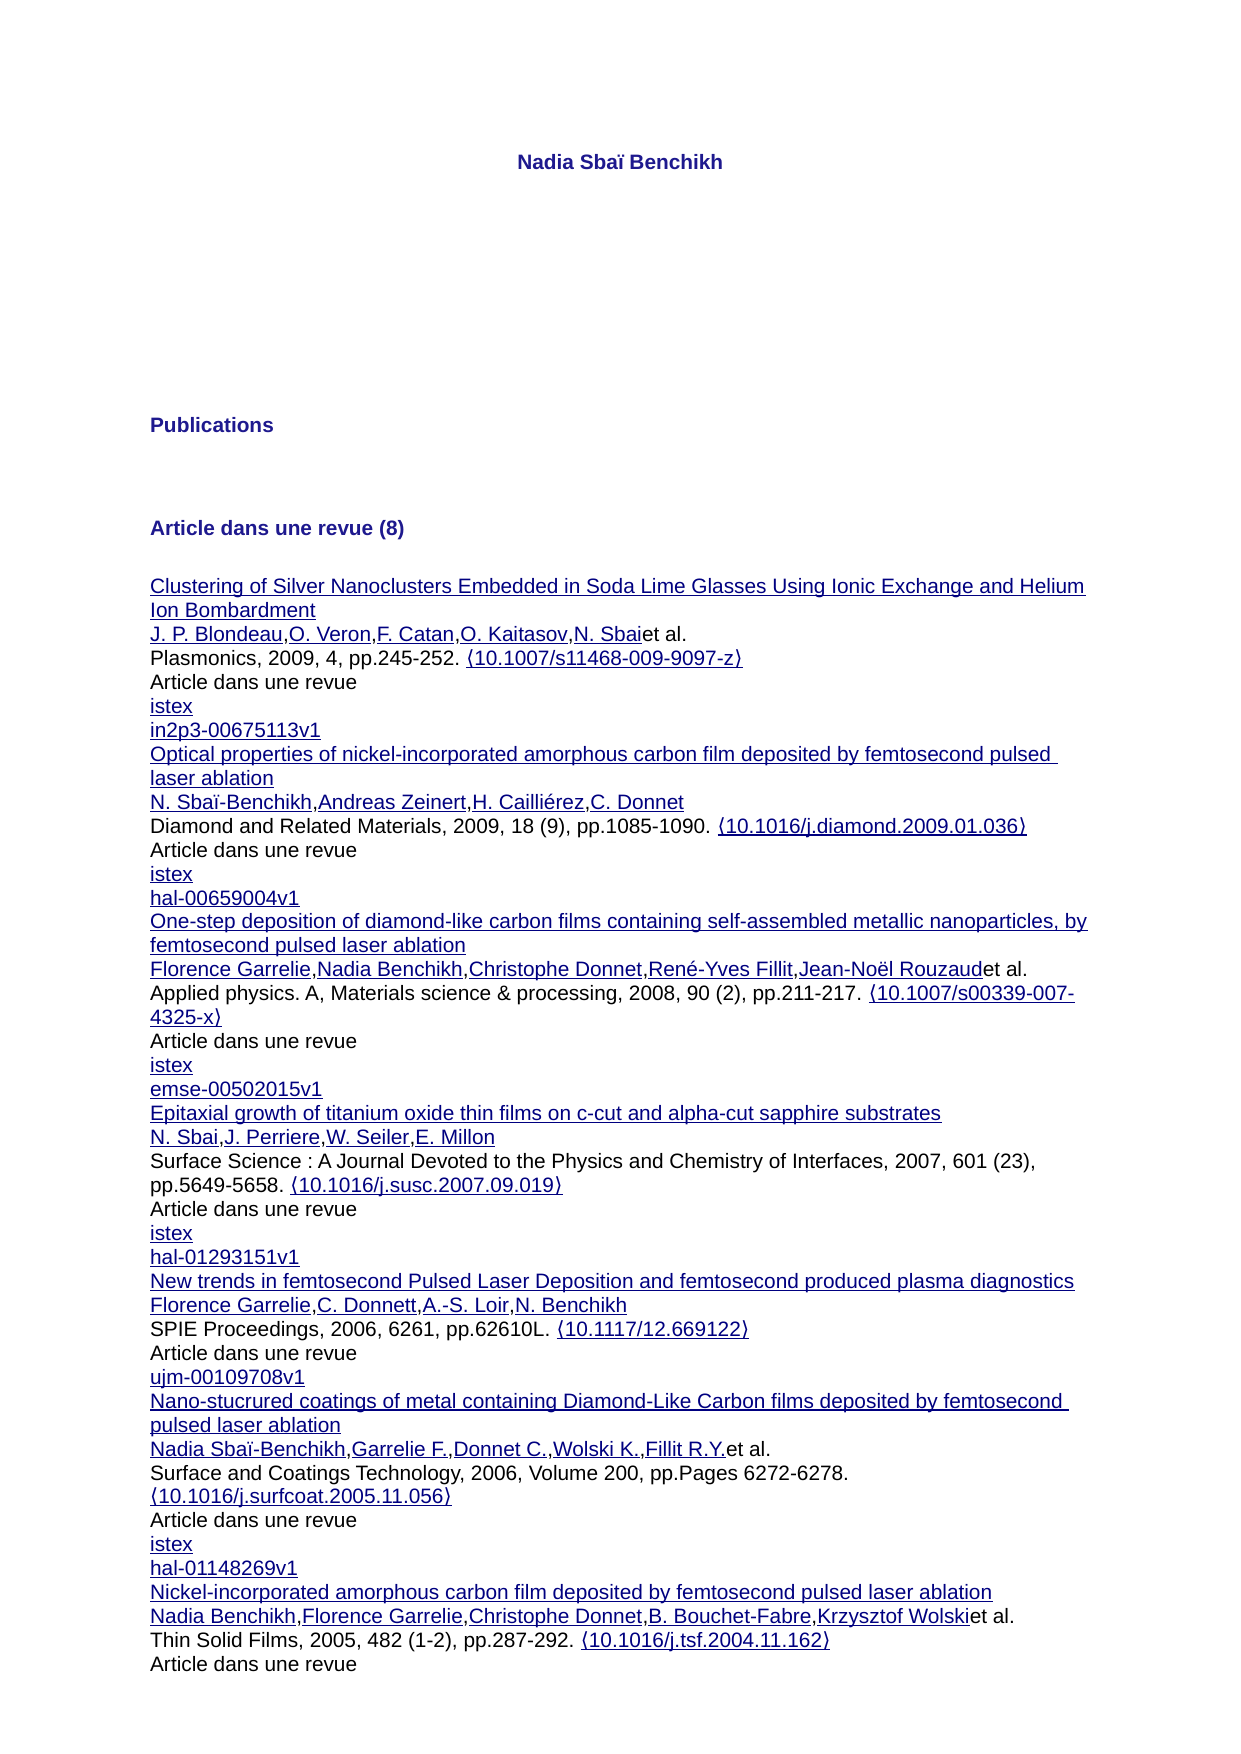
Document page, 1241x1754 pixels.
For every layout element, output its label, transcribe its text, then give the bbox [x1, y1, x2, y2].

table_cell Epitaxial growth of titanium oxide thin films on c-cut and alpha-cut sapphire substrates N. Sbai,J. Perriere,W. Seiler,E. Millon Surface Science : A Journal Devoted to the Physics and Chemistry of Interfaces, 2007, 601 (23), pp.5649-5658. ⟨10.1016/j.susc.2007.09.019⟩ Article dans une revue istex hal-01293151v1 [150, 1101, 1090, 1269]
table_cell Nano-stucrured coatings of metal containing Diamond-Like Carbon films deposited by femtosecond pulsed laser ablation Nadia Sbaï-Benchikh,Garrelie F.,Donnet C.,Wolski K.,Fillit R.Y.et al. Surface and Coatings Technology, 2006, Volume 200, pp.Pages 6272-6278. ⟨10.1016/j.surfcoat.2005.11.056⟩ Article dans une revue istex hal-01148269v1 [150, 1389, 1090, 1580]
subtitle Nadia Sbaï Benchikh [150, 150, 1090, 174]
table_cell One-step deposition of diamond-like carbon films containing self-assembled metallic nanoparticles, by femtosecond pulsed laser ablation Florence Garrelie,Nadia Benchikh,Christophe Donnet,René-Yves Fillit,Jean-Noël Rouzaudet al. Applied physics. A, Materials science & processing, 2008, 90 (2), pp.211-217. ⟨10.1007/s00339-007-4325-x⟩ Article dans une revue istex emse-00502015v1 [150, 909, 1090, 1101]
subtitle Publications [150, 412, 1090, 436]
table_cell Optical properties of nickel-incorporated amorphous carbon film deposited by femtosecond pulsed laser ablation N. Sbaï-Benchikh,Andreas Zeinert,H. Cailliérez,C. Donnet Diamond and Related Materials, 2009, 18 (9), pp.1085-1090. ⟨10.1016/j.diamond.2009.01.036⟩ Article dans une revue istex hal-00659004v1 [150, 742, 1090, 909]
table_cell Nickel-incorporated amorphous carbon film deposited by femtosecond pulsed laser ablation Nadia Benchikh,Florence Garrelie,Christophe Donnet,B. Bouchet-Fabre,Krzysztof Wolskiet al. Thin Solid Films, 2005, 482 (1-2), pp.287-292. ⟨10.1016/j.tsf.2004.11.162⟩ Article dans une revue [150, 1580, 1090, 1676]
table_header Clustering of Silver Nanoclusters Embedded in Soda Lime Glasses Using Ionic Exchange and Helium Ion Bombardment J. P. Blondeau,O. Veron,F. Catan,O. Kaitasov,N. Sbaiet al. Plasmonics, 2009, 4, pp.245-252. ⟨10.1007/s11468-009-9097-z⟩ Article dans une revue istex in2p3-00675113v1 [150, 574, 1090, 742]
table_cell New trends in femtosecond Pulsed Laser Deposition and femtosecond produced plasma diagnostics Florence Garrelie,C. Donnett,A.-S. Loir,N. Benchikh SPIE Proceedings, 2006, 6261, pp.62610L. ⟨10.1117/12.669122⟩ Article dans une revue ujm-00109708v1 [150, 1269, 1090, 1388]
subtitle Article dans une revue (8) [150, 516, 1090, 539]
